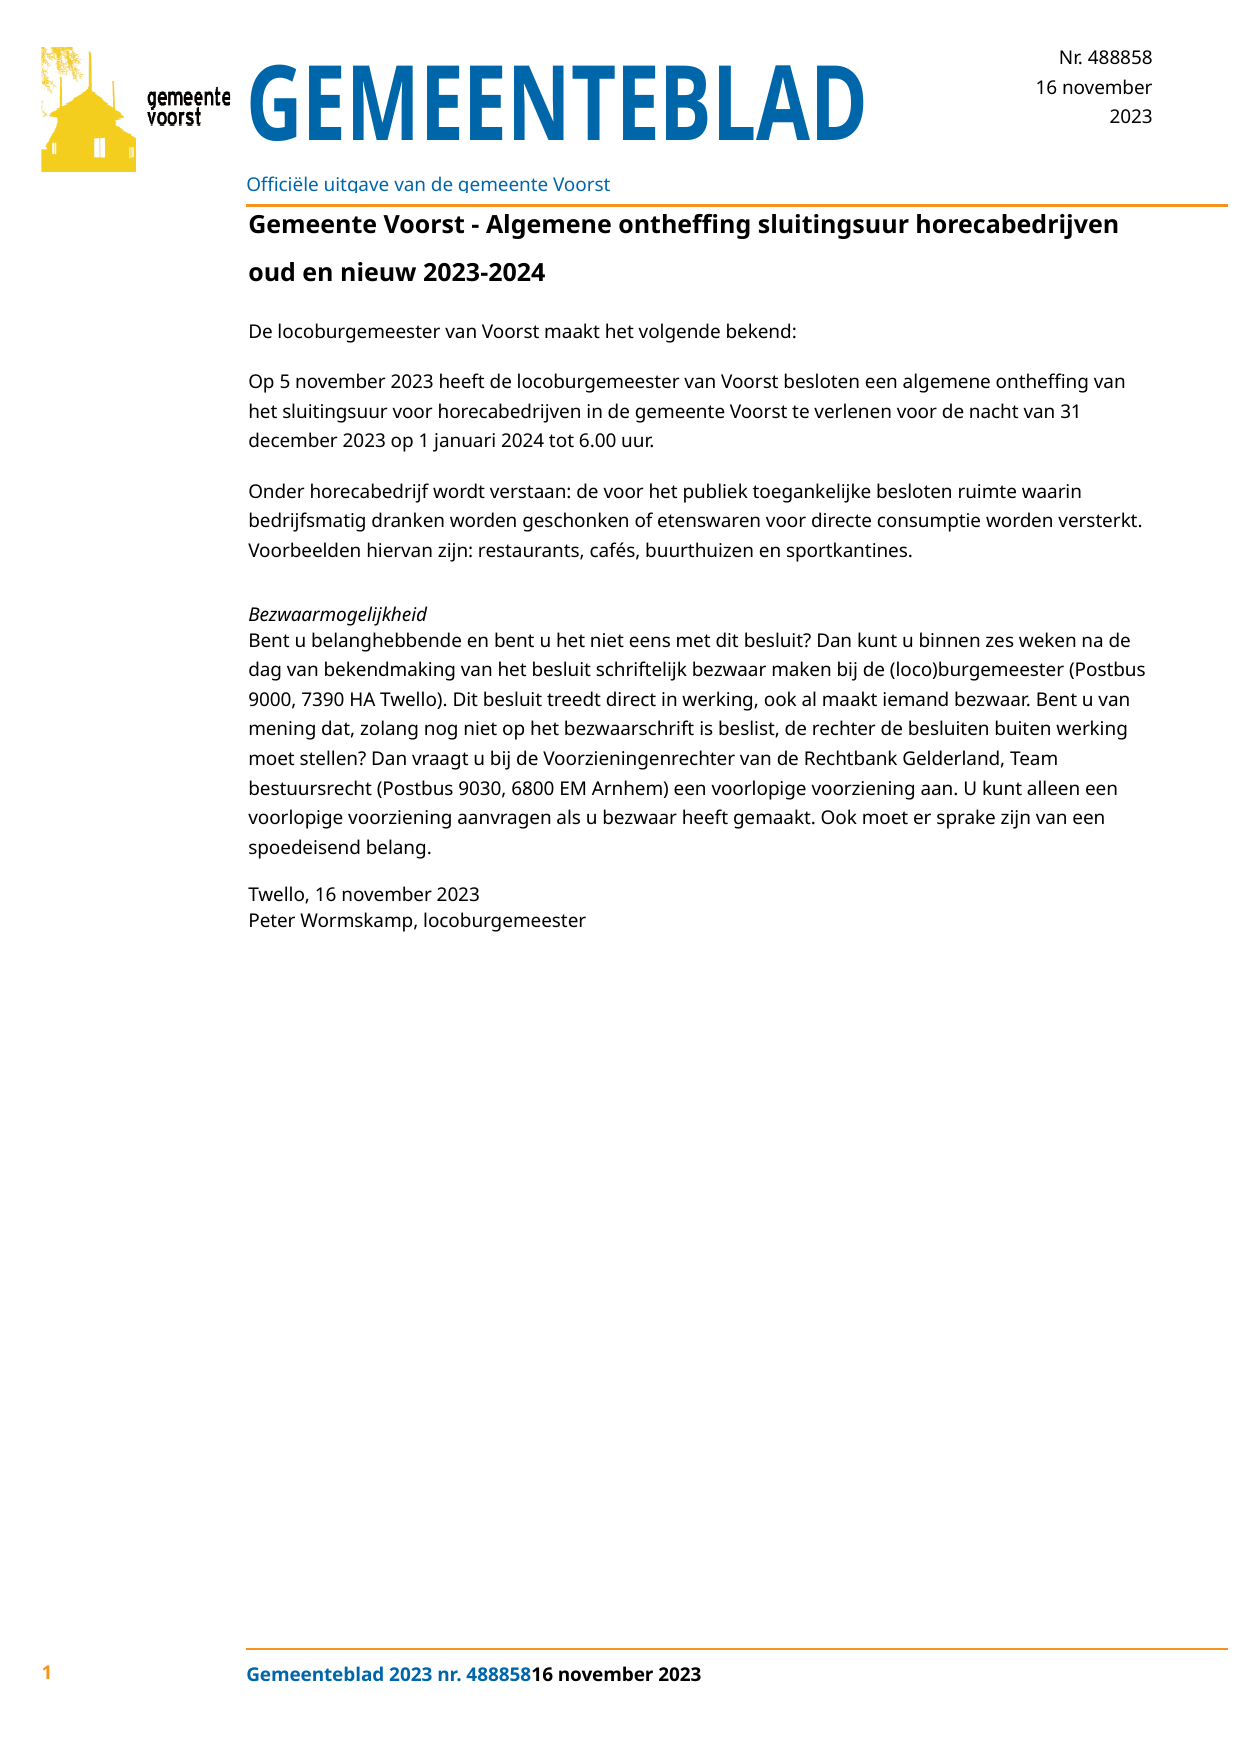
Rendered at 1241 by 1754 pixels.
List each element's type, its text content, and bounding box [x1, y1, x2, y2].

text Peter Wormskamp, locoburgemeester [248, 907, 1152, 933]
text Op 5 november 2023 heeft de locoburgemeester van Voorst besloten een algemene ontheffing van het sluitingsuur voor horecabedrijven in de gemeente Voorst te verlenen voor de nacht van 31 december 2023 op 1 januari 2024 tot 6.00 uur. [248, 368, 1152, 453]
text De locoburgemeester van Voorst maakt het volgende bekend: [248, 318, 1152, 344]
text Bent u belanghebbende en bent u het niet eens met dit besluit? Dan kunt u binnen zes weken na de dag van bekendmaking van het besluit schriftelijk bezwaar maken bij de (loco)burgemeester (Postbus 9000, 7390 HA Twello). Dit besluit treedt direct in werking, ook al maakt iemand bezwaar. Bent u van mening dat, zolang nog niet op het bezwaarschrift is beslist, de rechter de besluiten buiten werking moet stellen? Dan vraagt u bij de Voorzieningenrechter van de Rechtbank Gelderland, Team bestuursrecht (Postbus 9030, 6800 EM Arnhem) een voorlopige voorziening aan. U kunt alleen een voorlopige voorziening aanvragen als u bezwaar heeft gemaakt. Ook moet er sprake zijn van een spoedeisend belang. [248, 627, 1152, 859]
text Bezwaarmogelijkheid [248, 601, 1152, 627]
text Onder horecabedrijf wordt verstaan: de voor het publiek toegankelijke besloten ruimte waarin bedrijfsmatig dranken worden geschonken of etenswaren voor directe consumptie worden versterkt. Voorbeelden hiervan zijn: restaurants, cafés, buurthuizen en sportkantines. [248, 478, 1152, 563]
text Gemeente Voorst - Algemene ontheffing sluitingsuur horecabedrijven oud en nieuw 2023-2024 [248, 207, 1152, 288]
text Twello, 16 november 2023 [248, 882, 1152, 907]
picture [41, 47, 231, 172]
